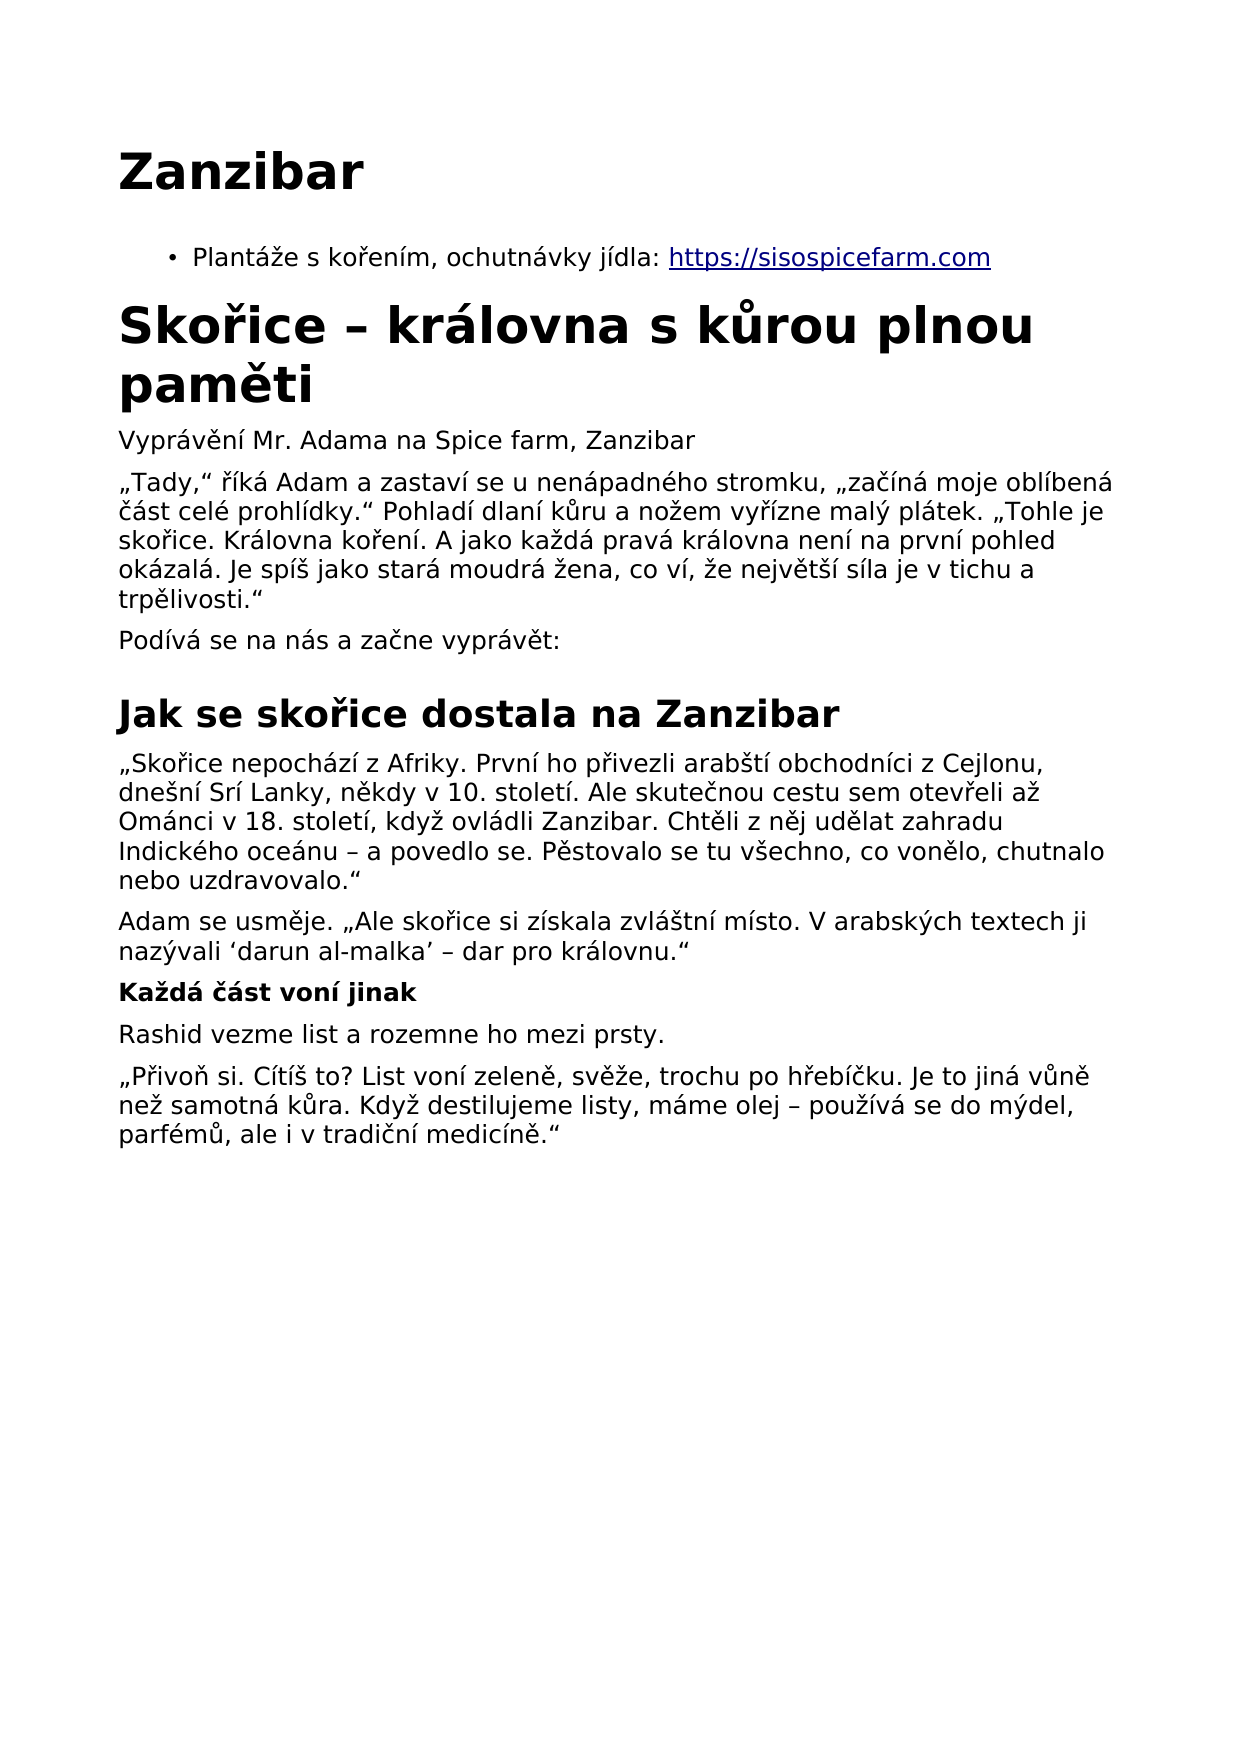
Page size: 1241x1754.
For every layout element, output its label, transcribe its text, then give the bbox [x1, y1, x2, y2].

text „Skořice nepochází z Afriky. První ho přivezli arabští obchodníci z Cejlonu, dnešní Srí Lanky, někdy v 10. století. Ale skutečnou cestu sem otevřeli až Ománci v 18. století, když ovládli Zanzibar. Chtěli z něj udělat zahradu Indického oceánu – a povedlo se. Pěstovalo se tu všechno, co vonělo, chutnalo nebo uzdravovalo.“ [118, 749, 1122, 895]
text „Tady,“ říká Adam a zastaví se u nenápadného stromku, „začíná moje oblíbená část celé prohlídky.“ Pohladí dlaní kůru a nožem vyřízne malý plátek. „Tohle je skořice. Královna koření. A jako každá pravá královna není na první pohled okázalá. Je spíš jako stará moudrá žena, co ví, že největší síla je v tichu a trpělivosti.“ [118, 468, 1122, 614]
subtitle Jak se skořice dostala na Zanzibar [118, 693, 1122, 737]
list Plantáže s kořením, ochutnávky jídla: https://sisospicefarm.com [177, 243, 1122, 272]
text Rashid vezme list a rozemne ho mezi prsty. [118, 1020, 1122, 1049]
text „Přivoň si. Cítíš to? List voní zeleně, svěže, trochu po hřebíčku. Je to jiná vůně než samotná kůra. Když destilujeme listy, máme olej – používá se do mýdel, parfémů, ale i v tradiční medicíně.“ [118, 1062, 1122, 1149]
subtitle Skořice – královna s kůrou plnou paměti [118, 297, 1122, 414]
text Podívá se na nás a začne vyprávět: [118, 626, 1122, 656]
text Každá část voní jinak [118, 978, 1122, 1008]
text Adam se usměje. „Ale skořice si získala zvláštní místo. V arabských textech ji nazývali ‘darun al-malka’ – dar pro královnu.“ [118, 908, 1122, 966]
text Vyprávění Mr. Adama na Spice farm, Zanzibar [118, 426, 1122, 456]
subtitle Zanzibar [118, 143, 1122, 201]
